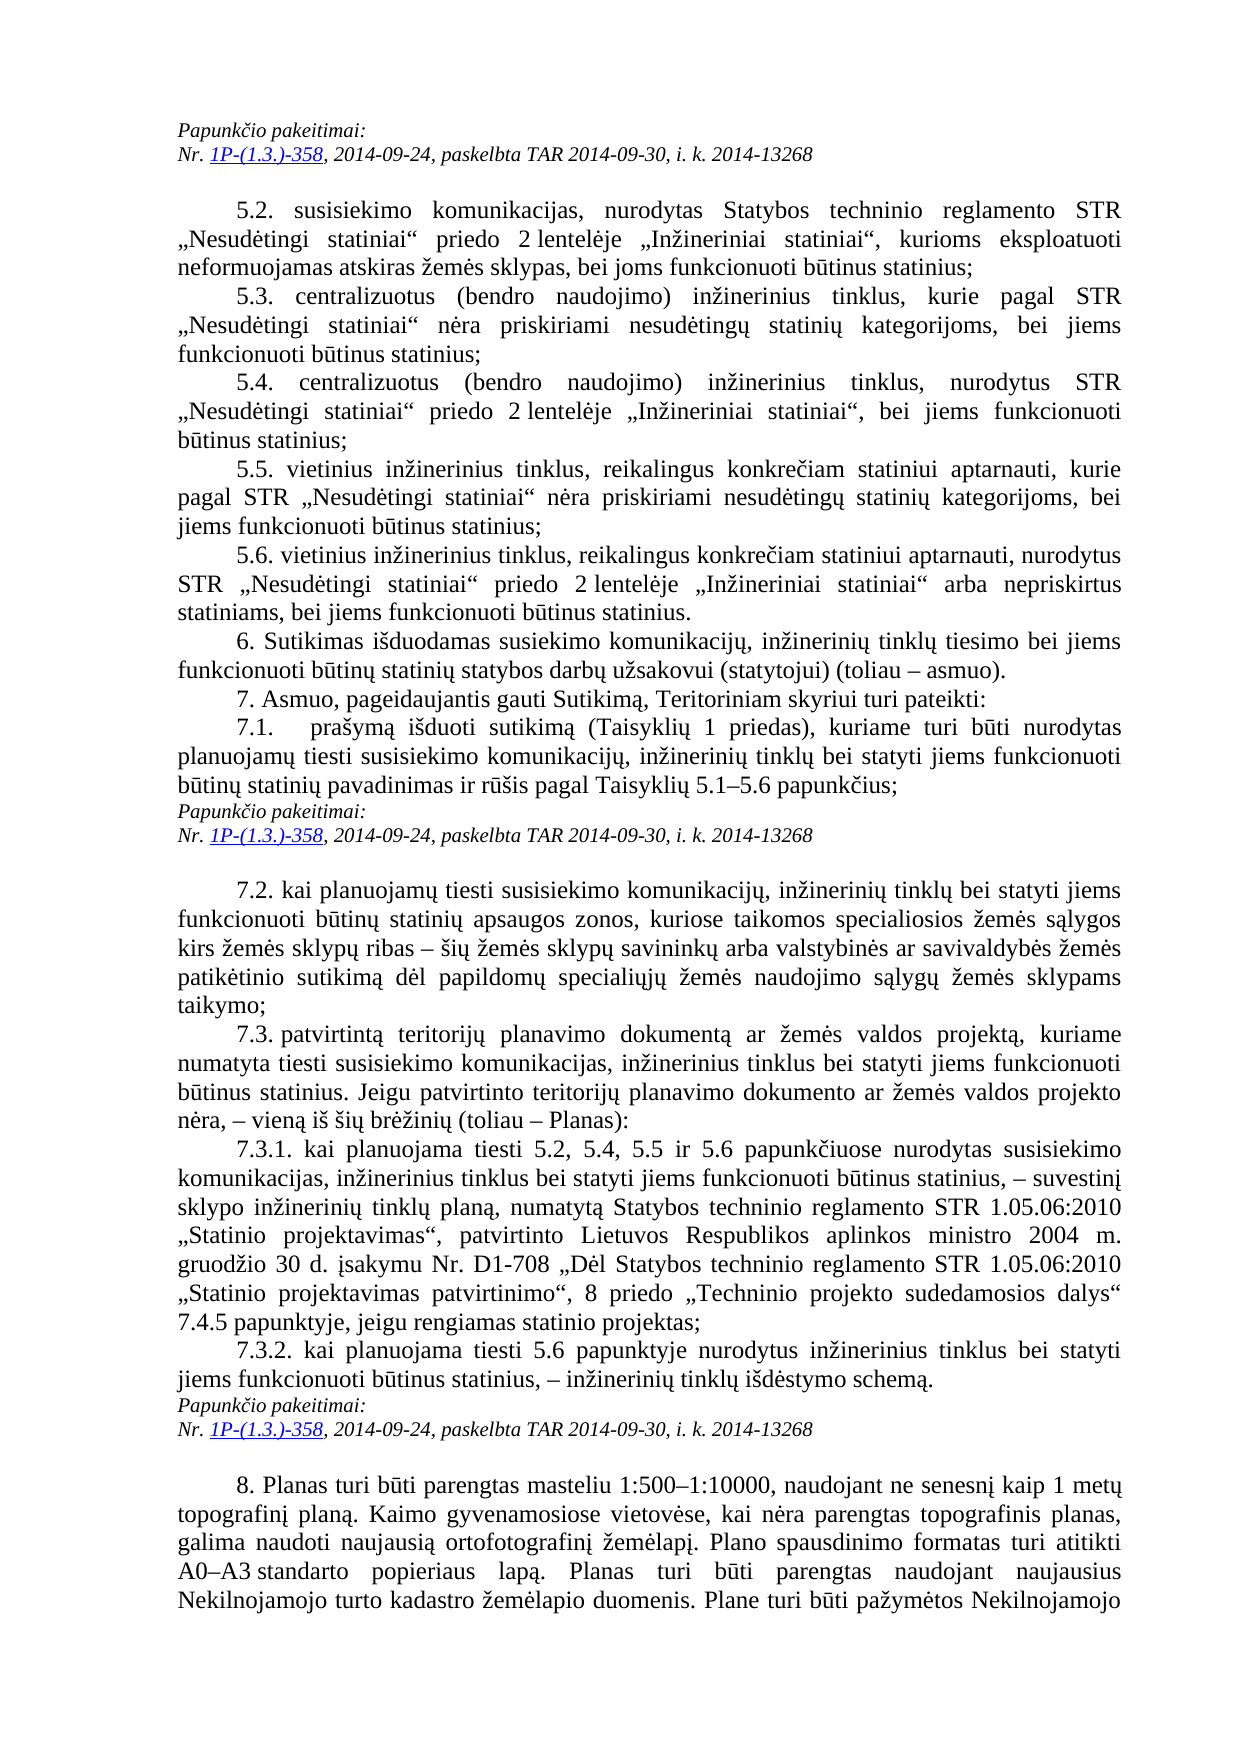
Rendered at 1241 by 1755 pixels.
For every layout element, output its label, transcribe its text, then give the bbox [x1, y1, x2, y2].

text 8. Planas turi būti parengtas masteliu 1:500–1:10000, naudojant ne senesnį kaip 1 metų topografinį planą. Kaimo gyvenamosiose vietovėse, kai nėra parengtas topografinis planas, galima naudoti naujausią ortofotografinį žemėlapį. Plano spausdinimo formatas turi atitikti A0–A3 standarto popieriaus lapą. Planas turi būti parengtas naudojant naujausius Nekilnojamojo turto kadastro žemėlapio duomenis. Plane turi būti pažymėtos Nekilnojamojo [177, 1470, 1122, 1614]
text Papunkčio pakeitimai: [177, 1393, 1122, 1417]
text Papunkčio pakeitimai: [177, 118, 1122, 142]
text 7.3.2. kai planuojama tiesti 5.6 papunktyje nurodytus inžinerinius tinklus bei statyti jiems funkcionuoti būtinus statinius, – inžinerinių tinklų išdėstymo schemą. [177, 1336, 1122, 1393]
text 5.3. centralizuotus (bendro naudojimo) inžinerinius tinklus, kurie pagal STR „Nesudėtingi statiniai“ nėra priskiriami nesudėtingų statinių kategorijoms, bei jiems funkcionuoti būtinus statinius; [177, 281, 1122, 367]
text 7.1. prašymą išduoti sutikimą (Taisyklių 1 priedas), kuriame turi būti nurodytas planuojamų tiesti susisiekimo komunikacijų, inžinerinių tinklų bei statyti jiems funkcionuoti būtinų statinių pavadinimas ir rūšis pagal Taisyklių 5.1–5.6 papunkčius; [177, 712, 1122, 799]
text 5.2. susisiekimo komunikacijas, nurodytas Statybos techninio reglamento STR „Nesudėtingi statiniai“ priedo 2 lentelėje „Inžineriniai statiniai“, kurioms eksploatuoti neformuojamas atskiras žemės sklypas, bei joms funkcionuoti būtinus statinius; [177, 195, 1122, 281]
text 7. Asmuo, pageidaujantis gauti Sutikimą, Teritoriniam skyriui turi pateikti: [177, 684, 1122, 712]
text 7.3.1. kai planuojama tiesti 5.2, 5.4, 5.5 ir 5.6 papunkčiuose nurodytas susisiekimo komunikacijas, inžinerinius tinklus bei statyti jiems funkcionuoti būtinus statinius, – suvestinį sklypo inžinerinių tinklų planą, numatytą Statybos techninio reglamento STR 1.05.06:2010 „Statinio projektavimas“, patvirtinto Lietuvos Respublikos aplinkos ministro 2004 m. gruodžio 30 d. įsakymu Nr. D1-708 „Dėl Statybos techninio reglamento STR 1.05.06:2010 „Statinio projektavimas patvirtinimo“, 8 priedo „Techninio projekto sudedamosios dalys“ 7.4.5 papunktyje, jeigu rengiamas statinio projektas; [177, 1134, 1122, 1336]
text 6. Sutikimas išduodamas susiekimo komunikacijų, inžinerinių tinklų tiesimo bei jiems funkcionuoti būtinų statinių statybos darbų užsakovui (statytojui) (toliau – asmuo). [177, 626, 1122, 684]
text 5.4. centralizuotus (bendro naudojimo) inžinerinius tinklus, nurodytus STR „Nesudėtingi statiniai“ priedo 2 lentelėje „Inžineriniai statiniai“, bei jiems funkcionuoti būtinus statinius; [177, 367, 1122, 454]
text 7.2. kai planuojamų tiesti susisiekimo komunikacijų, inžinerinių tinklų bei statyti jiems funkcionuoti būtinų statinių apsaugos zonos, kuriose taikomos specialiosios žemės sąlygos kirs žemės sklypų ribas – šių žemės sklypų savininkų arba valstybinės ar savivaldybės žemės patikėtinio sutikimą dėl papildomų specialiųjų žemės naudojimo sąlygų žemės sklypams taikymo; [177, 876, 1122, 1019]
text 7.3. patvirtintą teritorijų planavimo dokumentą ar žemės valdos projektą, kuriame numatyta tiesti susisiekimo komunikacijas, inžinerinius tinklus bei statyti jiems funkcionuoti būtinus statinius. Jeigu patvirtinto teritorijų planavimo dokumento ar žemės valdos projekto nėra, – vieną iš šių brėžinių (toliau – Planas): [177, 1019, 1122, 1134]
text Nr. 1P-(1.3.)-358, 2014-09-24, paskelbta TAR 2014-09-30, i. k. 2014-13268 [177, 1417, 1122, 1441]
text 5.6. vietinius inžinerinius tinklus, reikalingus konkrečiam statiniui aptarnauti, nurodytus STR „Nesudėtingi statiniai“ priedo 2 lentelėje „Inžineriniai statiniai“ arba nepriskirtus statiniams, bei jiems funkcionuoti būtinus statinius. [177, 540, 1122, 626]
text Papunkčio pakeitimai: [177, 799, 1122, 823]
text Nr. 1P-(1.3.)-358, 2014-09-24, paskelbta TAR 2014-09-30, i. k. 2014-13268 [177, 823, 1122, 847]
text Nr. 1P-(1.3.)-358, 2014-09-24, paskelbta TAR 2014-09-30, i. k. 2014-13268 [177, 142, 1122, 166]
text 5.5. vietinius inžinerinius tinklus, reikalingus konkrečiam statiniui aptarnauti, kurie pagal STR „Nesudėtingi statiniai“ nėra priskiriami nesudėtingų statinių kategorijoms, bei jiems funkcionuoti būtinus statinius; [177, 454, 1122, 540]
